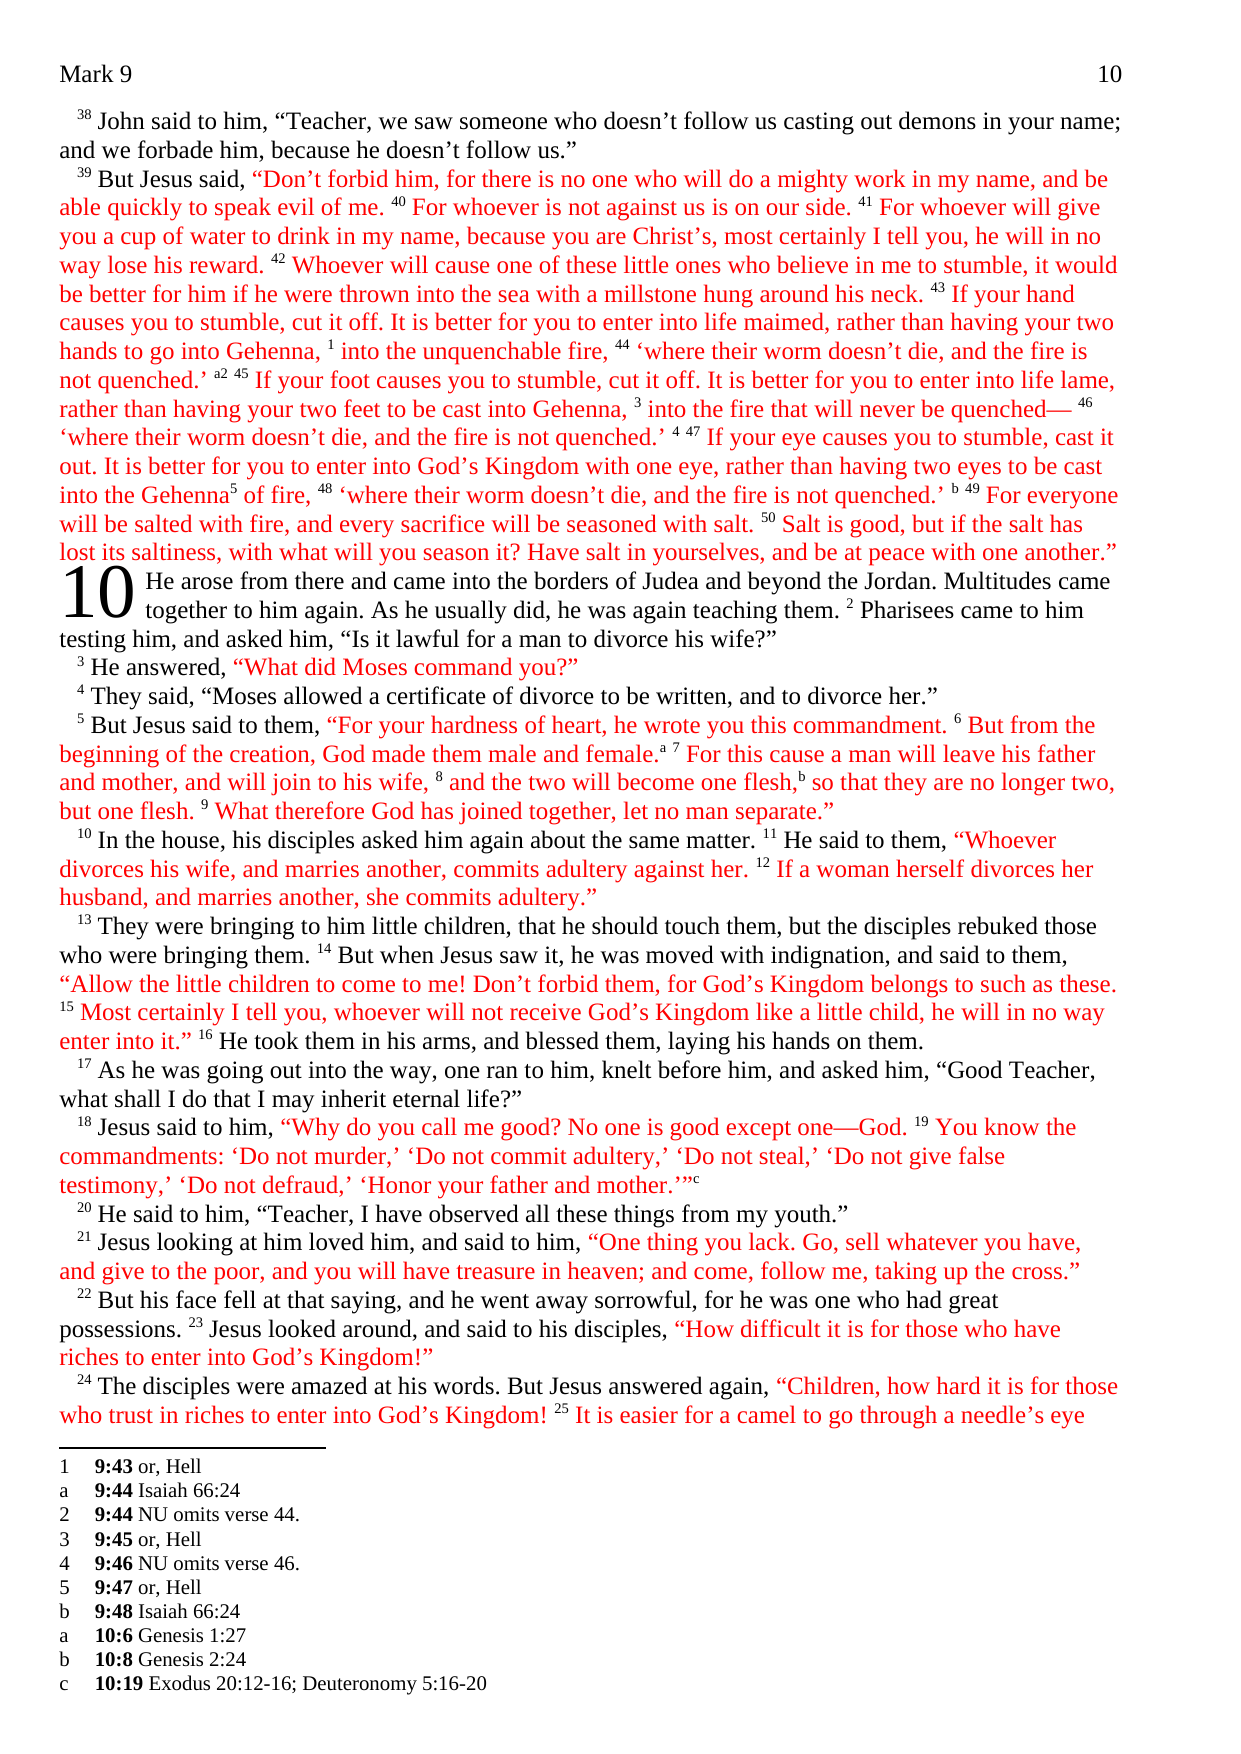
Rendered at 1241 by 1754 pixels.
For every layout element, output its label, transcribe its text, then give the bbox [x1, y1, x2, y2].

text 10:19 Exodus 20:12-16; Deuteronomy 5:16-20 [59, 1671, 1122, 1695]
text 38 John said to him, “Teacher, we saw someone who doesn’t follow us casting out demons in your name; and we forbade him, because he doesn’t follow us.” [59, 106, 1122, 164]
text 21 Jesus looking at him loved him, and said to him, “One thing you lack. Go, sell whatever you have, and give to the poor, and you will have treasure in heaven; and come, follow me, taking up the cross.” [59, 1227, 1122, 1285]
text 4 They said, “Moses allowed a certificate of divorce to be written, and to divorce her.” [59, 681, 1122, 710]
text 5 But Jesus said to them, “For your hardness of heart, he wrote you this commandment. 6 But from the beginning of the creation, God made them male and female. 7 For this cause a man will leave his father and mother, and will join to his wife, 8 and the two will become one flesh, so that they are no longer two, but one flesh. 9 What therefore God has joined together, let no man separate.” [59, 710, 1122, 825]
text 10He arose from there and came into the borders of Judea and beyond the Jordan. Multitudes came together to him again. As he usually did, he was again teaching them. 2 Pharisees came to him testing him, and asked him, “Is it lawful for a man to divorce his wife?” [59, 566, 1122, 652]
text 9:46 NU omits verse 46. [59, 1551, 1122, 1574]
text 18 Jesus said to him, “Why do you call me good? No one is good except one—God. 19 You know the commandments: ‘Do not murder,’ ‘Do not commit adultery,’ ‘Do not steal,’ ‘Do not give false testimony,’ ‘Do not defraud,’ ‘Honor your father and mother.’” [59, 1112, 1122, 1199]
text 9:43 or, Hell [59, 1454, 1122, 1478]
text 9:44 Isaiah 66:24 [59, 1478, 1122, 1502]
text 3 He answered, “What did Moses command you?” [59, 652, 1122, 681]
text 22 But his face fell at that saying, and he went away sorrowful, for he was one who had great possessions. 23 Jesus looked around, and said to his disciples, “How difficult it is for those who have riches to enter into God’s Kingdom!” [59, 1285, 1122, 1371]
text 9:45 or, Hell [59, 1526, 1122, 1551]
text 10 In the house, his disciples asked him again about the same matter. 11 He said to them, “Whoever divorces his wife, and marries another, commits adultery against her. 12 If a woman herself divorces her husband, and marries another, she commits adultery.” [59, 825, 1122, 911]
text 9:47 or, Hell [59, 1574, 1122, 1599]
text 17 As he was going out into the way, one ran to him, knelt before him, and asked him, “Good Teacher, what shall I do that I may inherit eternal life?” [59, 1055, 1122, 1112]
text 20 He said to him, “Teacher, I have observed all these things from my youth.” [59, 1199, 1122, 1227]
text 24 The disciples were amazed at his words. But Jesus answered again, “Children, how hard it is for those who trust in riches to enter into God’s Kingdom! 25 It is easier for a camel to go through a needle’s eye [59, 1371, 1122, 1429]
text 10:8 Genesis 2:24 [59, 1647, 1122, 1671]
text 13 They were bringing to him little children, that he should touch them, but the disciples rebuked those who were bringing them. 14 But when Jesus saw it, he was moved with indignation, and said to them, “Allow the little children to come to me! Don’t forbid them, for God’s Kingdom belongs to such as these. 15 Most certainly I tell you, whoever will not receive God’s Kingdom like a little child, he will in no way enter into it.” 16 He took them in his arms, and blessed them, laying his hands on them. [59, 911, 1122, 1055]
text 10:6 Genesis 1:27 [59, 1623, 1122, 1647]
text 39 But Jesus said, “Don’t forbid him, for there is no one who will do a mighty work in my name, and be able quickly to speak evil of me. 40 For whoever is not against us is on our side. 41 For whoever will give you a cup of water to drink in my name, because you are Christ’s, most certainly I tell you, he will in no way lose his reward. 42 Whoever will cause one of these little ones who believe in me to stumble, it would be better for him if he were thrown into the sea with a millstone hung around his neck. 43 If your hand causes you to stumble, cut it off. It is better for you to enter into life maimed, rather than having your two hands to go into Gehenna, into the unquenchable fire, 44 ‘where their worm doesn’t die, and the fire is not quenched.’ 45 If your foot causes you to stumble, cut it off. It is better for you to enter into life lame, rather than having your two feet to be cast into Gehenna, into the fire that will never be quenched— 46 ‘where their worm doesn’t die, and the fire is not quenched.’ 47 If your eye causes you to stumble, cast it out. It is better for you to enter into God’s Kingdom with one eye, rather than having two eyes to be cast into the Gehenna of fire, 48 ‘where their worm doesn’t die, and the fire is not quenched.’ 49 For everyone will be salted with fire, and every sacrifice will be seasoned with salt. 50 Salt is good, but if the salt has lost its saltiness, with what will you season it? Have salt in yourselves, and be at peace with one another.” [59, 164, 1122, 566]
text 9:44 NU omits verse 44. [59, 1502, 1122, 1526]
text 9:48 Isaiah 66:24 [59, 1599, 1122, 1623]
